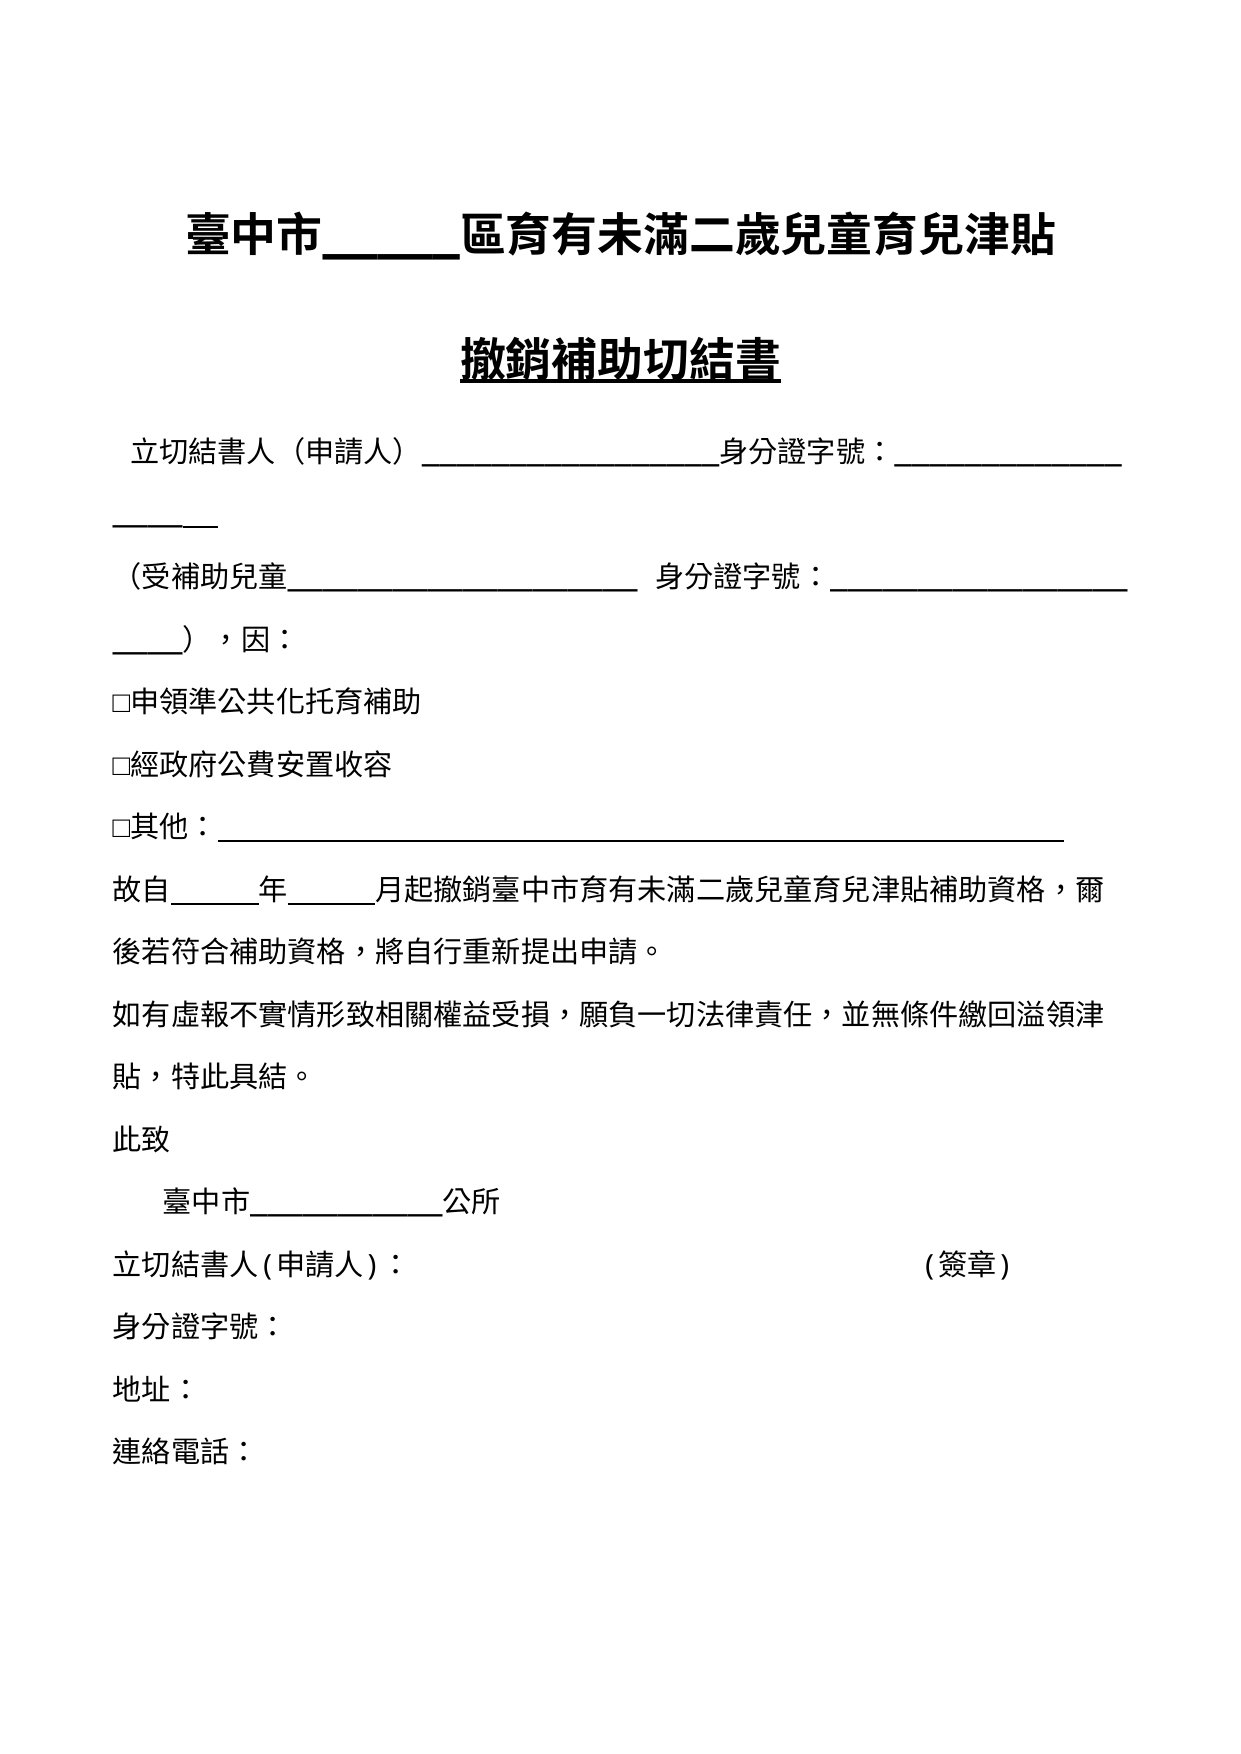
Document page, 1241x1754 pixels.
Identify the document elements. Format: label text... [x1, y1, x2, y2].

text 此致 [112, 1096, 1128, 1158]
text □其他： [112, 783, 1128, 846]
text 地址： [112, 1346, 1128, 1408]
text 臺中市___________公所 [112, 1158, 1128, 1221]
text 故自 年 月起撤銷臺中市育有未滿二歲兒童育兒津貼補助資格，爾後若符合補助資格，將自行重新提出申請。 [112, 846, 1128, 971]
text □經政府公費安置收容 [112, 721, 1128, 783]
text 撤銷補助切結書 [112, 283, 1128, 408]
text 連絡電話： [112, 1408, 1128, 1471]
text 身分證字號： [112, 1283, 1128, 1346]
text （受補助兒童____________________ 身分證字號：_____________________），因： [112, 533, 1128, 658]
text 立切結書人(申請人)： (簽章) [112, 1221, 1128, 1283]
text 臺中市_____區育有未滿二歲兒童育兒津貼 [112, 158, 1128, 283]
text 如有虛報不實情形致相關權益受損，願負一切法律責任，並無條件繳回溢領津貼，特此具結。 [112, 971, 1128, 1096]
text □申領準公共化托育補助 [112, 658, 1128, 721]
text 立切結書人（申請人）_________________身分證字號：_________________ [112, 408, 1128, 533]
